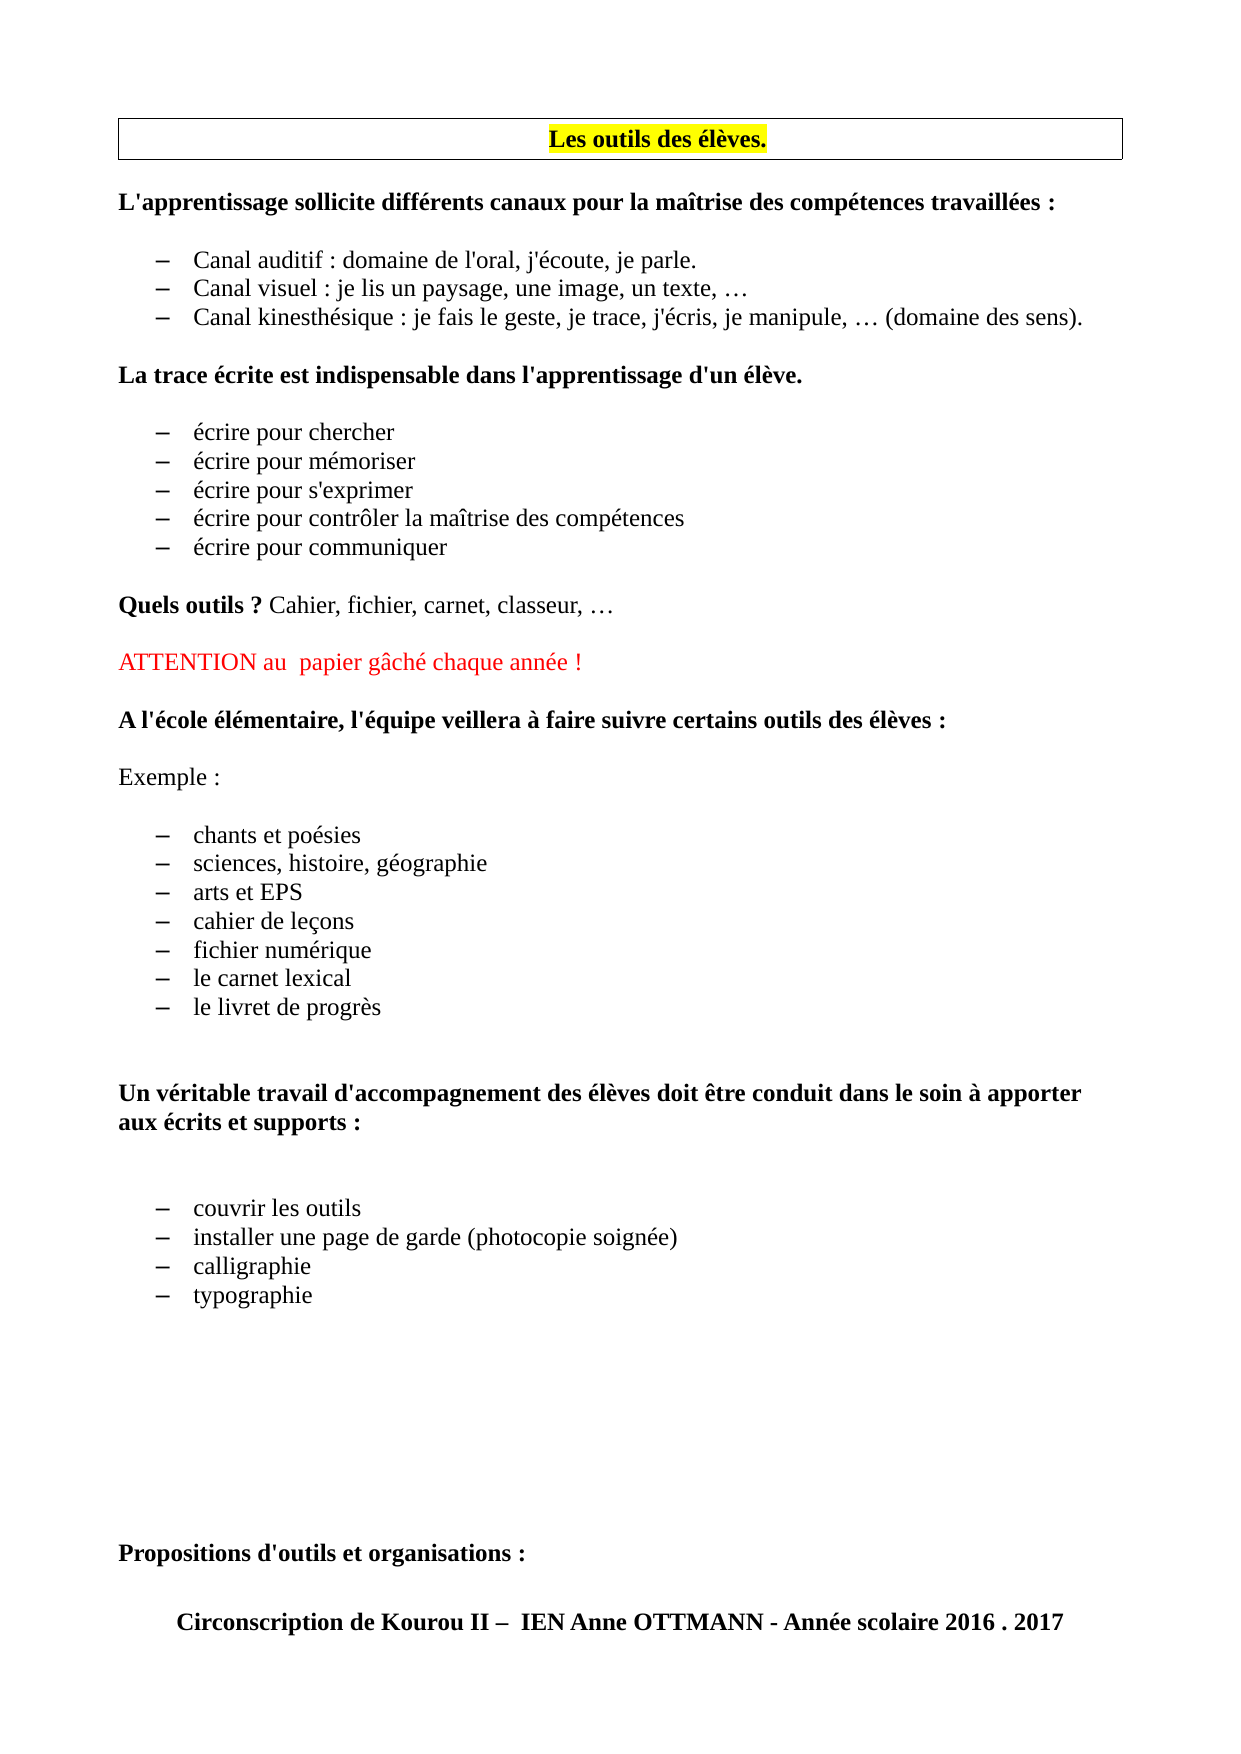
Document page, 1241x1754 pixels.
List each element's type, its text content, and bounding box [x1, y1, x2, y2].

list Canal visuel : je lis un paysage, une image, un texte, … [156, 273, 1122, 302]
text Propositions d'outils et organisations : [118, 1538, 1122, 1567]
table_header Les outils des élèves. [119, 119, 1122, 158]
text Un véritable travail d'accompagnement des élèves doit être conduit dans le soin à apporter aux écrits et supports : [118, 1078, 1122, 1136]
list le carnet lexical [156, 963, 1122, 992]
list écrire pour communiquer [156, 532, 1122, 561]
text La trace écrite est indispensable dans l'apprentissage d'un élève. [118, 360, 1122, 388]
list le livret de progrès [156, 992, 1122, 1021]
list typographie [156, 1280, 1122, 1308]
list installer une page de garde (photocopie soignée) [156, 1222, 1122, 1251]
list écrire pour contrôler la maîtrise des compétences [156, 503, 1122, 532]
list écrire pour s'exprimer [156, 475, 1122, 503]
text A l'école élémentaire, l'équipe veillera à faire suivre certains outils des élèves : [118, 705, 1122, 733]
list fichier numérique [156, 935, 1122, 963]
text L'apprentissage sollicite différents canaux pour la maîtrise des compétences travaillées : [118, 187, 1122, 216]
list cahier de leçons [156, 906, 1122, 935]
list chants et poésies [156, 820, 1122, 848]
text ATTENTION au papier gâché chaque année ! [118, 647, 1122, 676]
list sciences, histoire, géographie [156, 848, 1122, 877]
list Canal auditif : domaine de l'oral, j'écoute, je parle. [156, 245, 1122, 273]
list Canal kinesthésique : je fais le geste, je trace, j'écris, je manipule, … (domaine des sens). [156, 302, 1122, 331]
list arts et EPS [156, 877, 1122, 906]
list écrire pour chercher [156, 417, 1122, 446]
text Exemple : [118, 762, 1122, 791]
list couvrir les outils [156, 1193, 1122, 1222]
text Quels outils ? Cahier, fichier, carnet, classeur, … [118, 590, 1122, 618]
list écrire pour mémoriser [156, 446, 1122, 475]
list calligraphie [156, 1251, 1122, 1280]
